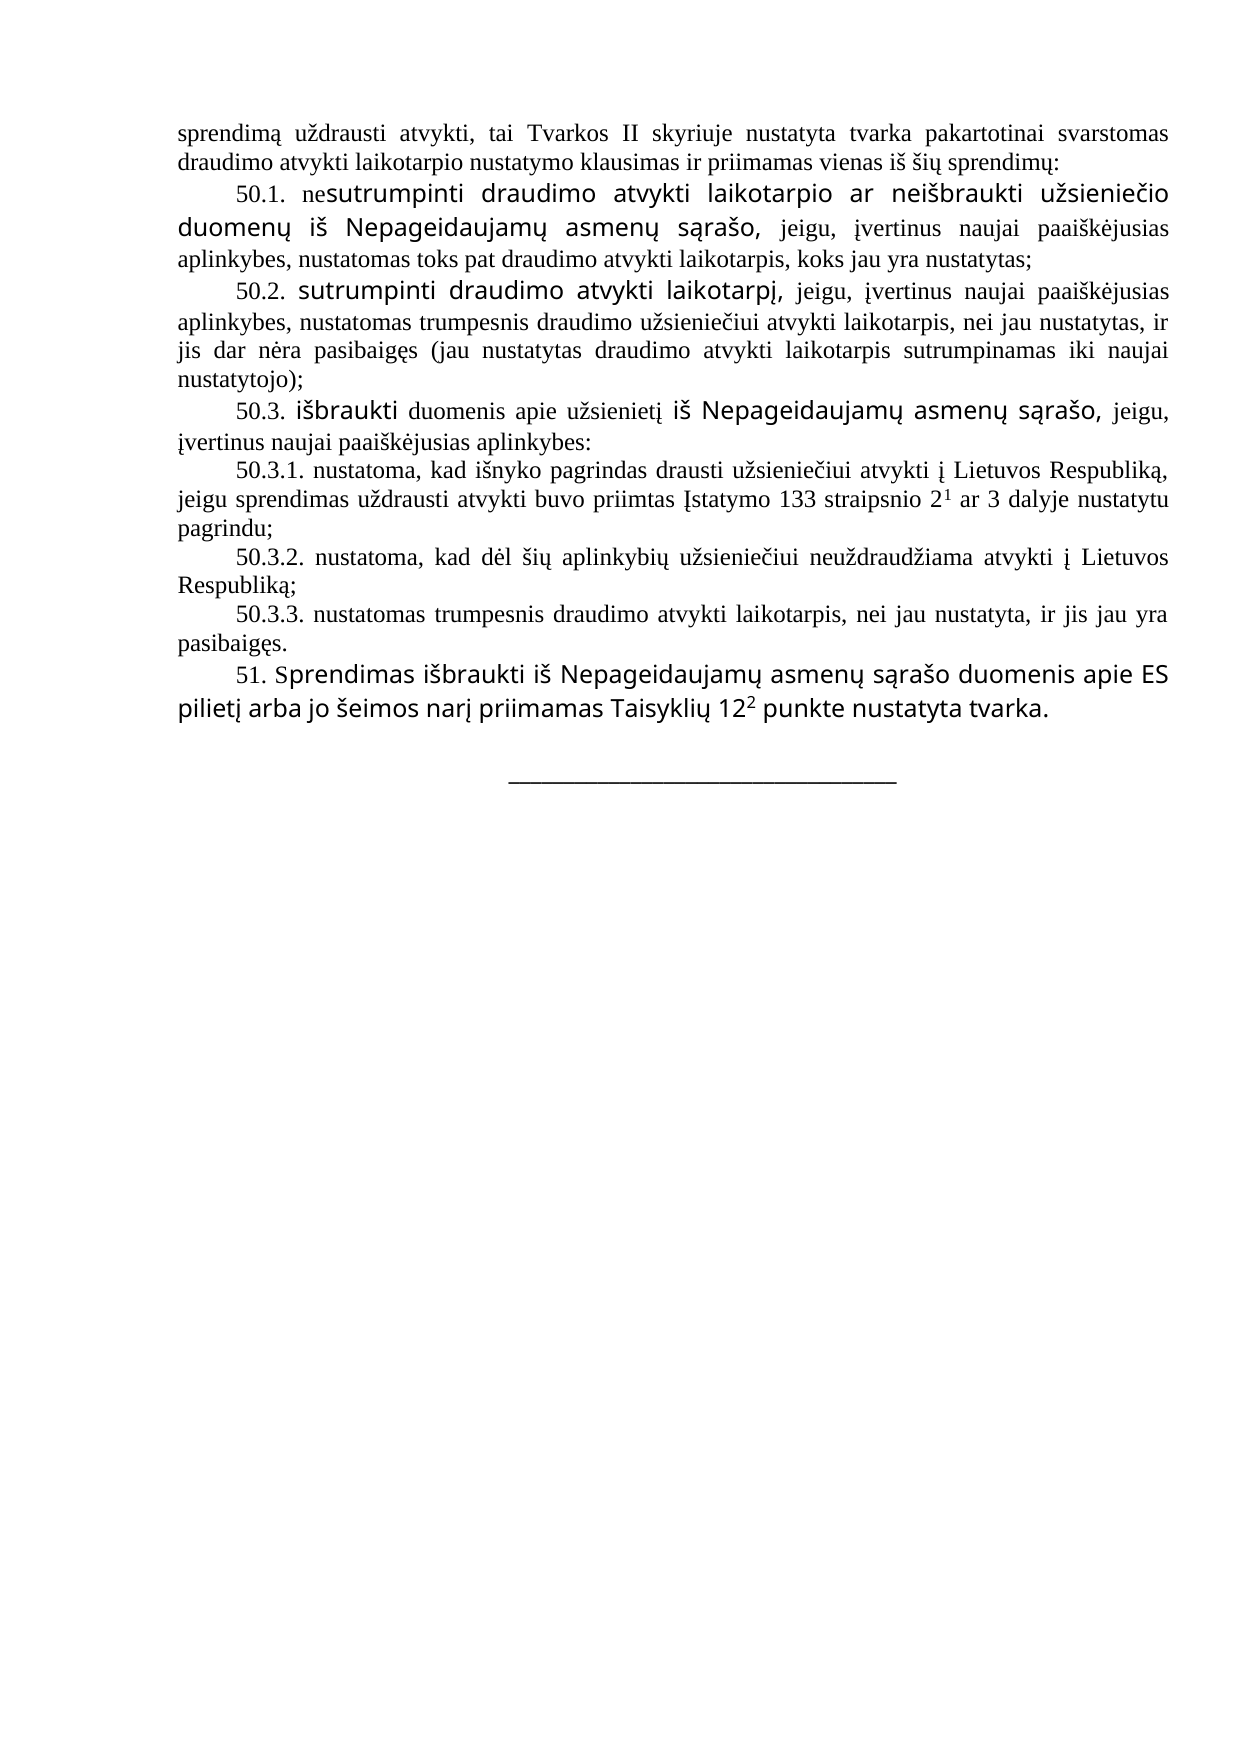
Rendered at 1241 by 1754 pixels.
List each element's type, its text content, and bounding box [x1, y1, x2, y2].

text sprendimą uždrausti atvykti, tai Tvarkos II skyriuje nustatyta tvarka pakartotinai svarstomas draudimo atvykti laikotarpio nustatymo klausimas ir priimamas vienas iš šių sprendimų: [177, 118, 1169, 176]
text 50.2. sutrumpinti draudimo atvykti laikotarpį, jeigu, įvertinus naujai paaiškėjusias aplinkybes, nustatomas trumpesnis draudimo užsieniečiui atvykti laikotarpis, nei jau nustatytas, ir jis dar nėra pasibaigęs (jau nustatytas draudimo atvykti laikotarpis sutrumpinamas iki naujai nustatytojo); [177, 272, 1169, 393]
text 50.3.3. nustatomas trumpesnis draudimo atvykti laikotarpis, nei jau nustatyta, ir jis jau yra pasibaigęs. [177, 599, 1169, 657]
text ___________________________________ [177, 754, 1169, 788]
text 50.1. nesutrumpinti draudimo atvykti laikotarpio ar neišbraukti užsieniečio duomenų iš Nepageidaujamų asmenų sąrašo, jeigu, įvertinus naujai paaiškėjusias aplinkybes, nustatomas toks pat draudimo atvykti laikotarpis, koks jau yra nustatytas; [177, 176, 1169, 272]
text 50.3. išbraukti duomenis apie užsienietį iš Nepageidaujamų asmenų sąrašo, jeigu, įvertinus naujai paaiškėjusias aplinkybes: [177, 393, 1169, 456]
text 50.3.1. nustatoma, kad išnyko pagrindas drausti užsieniečiui atvykti į Lietuvos Respubliką, jeigu sprendimas uždrausti atvykti buvo priimtas Įstatymo 133 straipsnio 21 ar 3 dalyje nustatytu pagrindu; [177, 456, 1169, 542]
text 51. Sprendimas išbraukti iš Nepageidaujamų asmenų sąrašo duomenis apie ES pilietį arba jo šeimos narį priimamas Taisyklių 122 punkte nustatyta tvarka. [177, 657, 1169, 725]
text 50.3.2. nustatoma, kad dėl šių aplinkybių užsieniečiui neuždraudžiama atvykti į Lietuvos Respubliką; [177, 542, 1169, 599]
